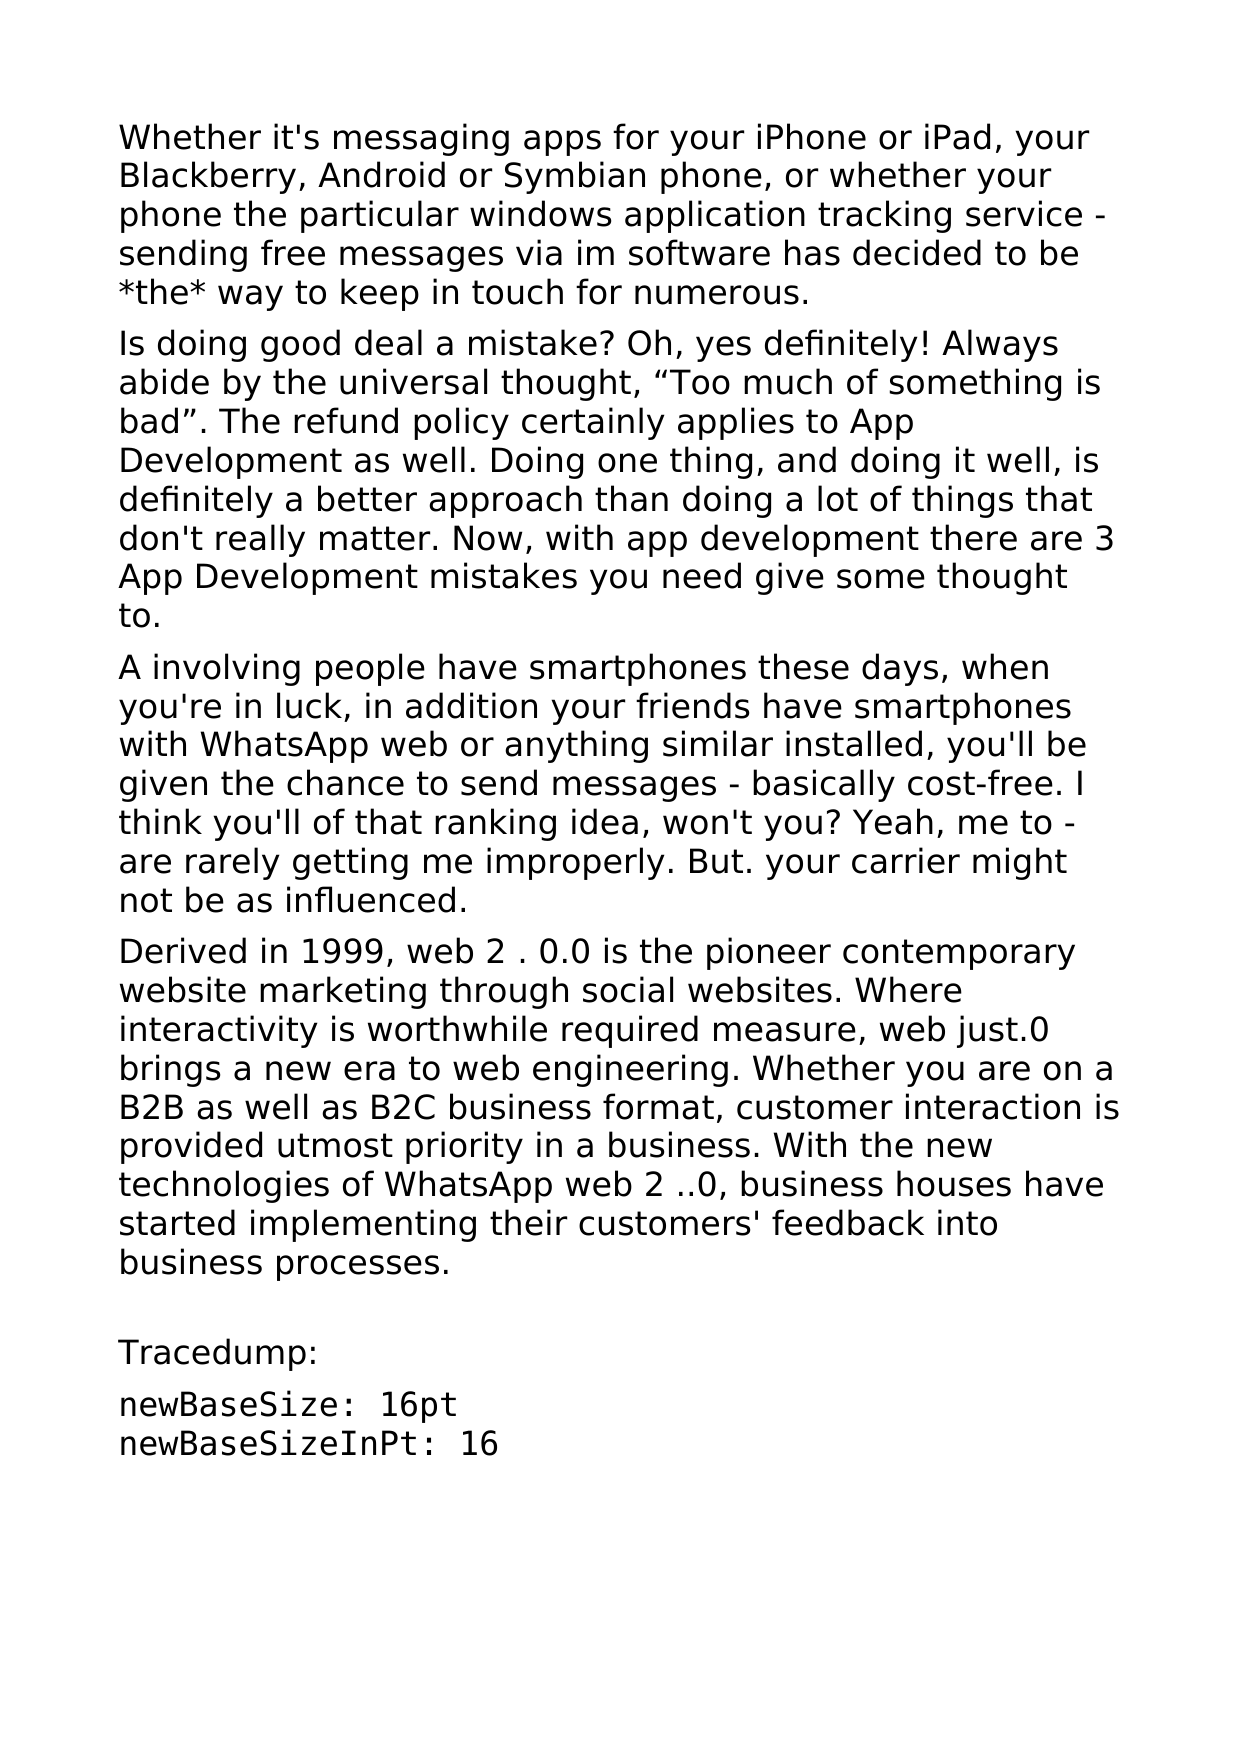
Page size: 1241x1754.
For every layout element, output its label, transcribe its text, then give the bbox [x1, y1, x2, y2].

text Tracedump: [118, 1295, 1122, 1373]
text Whether it's messaging apps for your iPhone or iPad, your Blackberry, Android or Symbian phone, or whether your phone the particular windows application tracking service - sending free messages via im software has decided to be *the* way to keep in touch for numerous. [118, 118, 1122, 312]
text A involving people have smartphones these days, when you're in luck, in addition your friends have smartphones with WhatsApp web or anything similar installed, you'll be given the chance to send messages - basically cost-free. I think you'll of that ranking idea, won't you? Yeah, me to - are rarely getting me improperly. But. your carrier might not be as influenced. [118, 648, 1122, 920]
text Derived in 1999, web 2 . 0.0 is the pioneer contemporary website marketing through social websites. Where interactivity is worthwhile required measure, web just.0 brings a new era to web engineering. Whether you are on a B2B as well as B2C business format, customer interaction is provided utmost priority in a business. With the new technologies of WhatsApp web 2 ..0, business houses have started implementing their customers' feedback into business processes. [118, 933, 1122, 1282]
text newBaseSize: 16pt newBaseSizeInPt: 16 [118, 1385, 1122, 1463]
text Is doing good deal a mistake? Oh, yes definitely! Always abide by the universal thought, “Too much of something is bad”. The refund policy certainly applies to App Development as well. Doing one thing, and doing it well, is definitely a better approach than doing a lot of things that don't really matter. Now, with app development there are 3 App Development mistakes you need give some thought to. [118, 325, 1122, 636]
